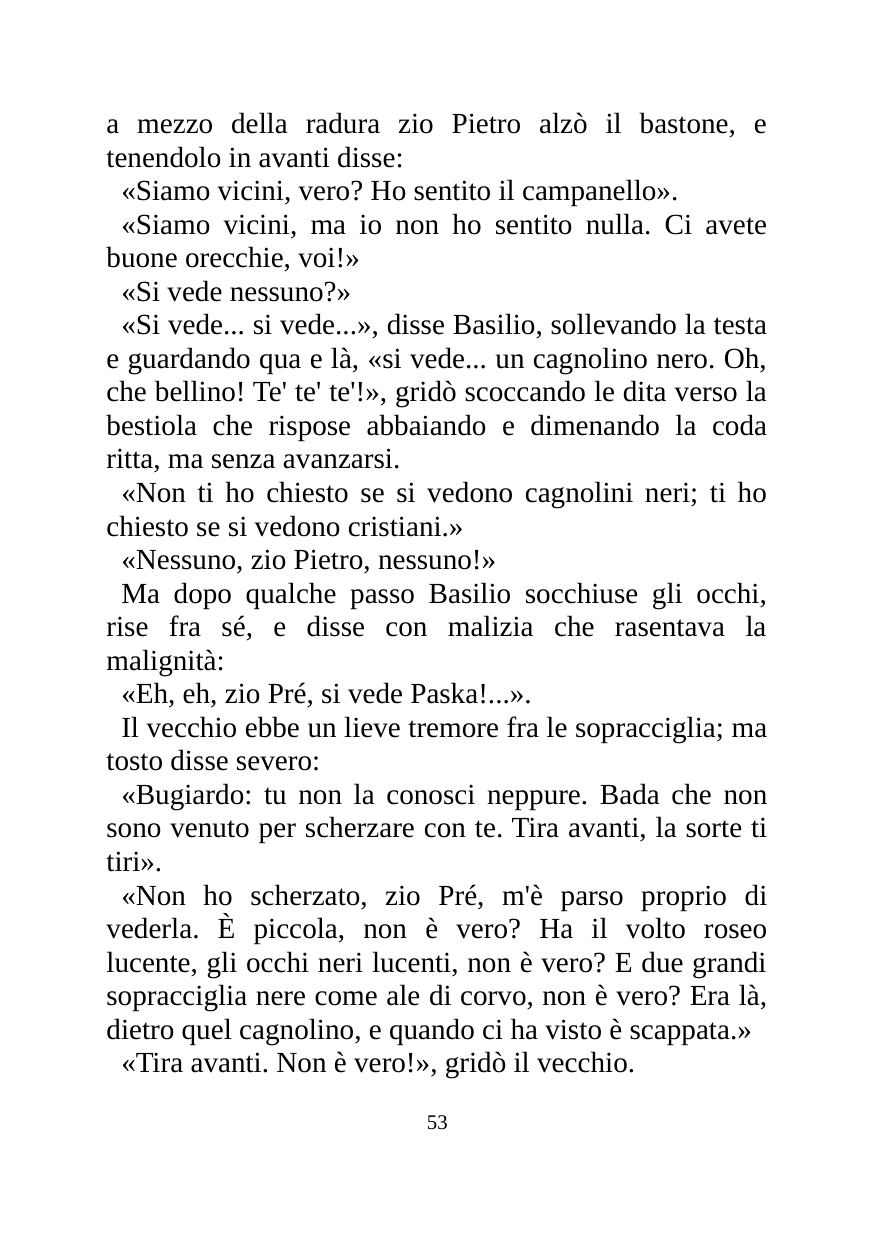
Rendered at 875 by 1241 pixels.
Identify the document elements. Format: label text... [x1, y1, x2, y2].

text «Siamo vicini, ma io non ho sentito nulla. Ci avete buone orecchie, voi!» [106, 207, 768, 274]
text «Bugiardo: tu non la conosci neppure. Bada che non sono venuto per scherzare con te. Tira avanti, la sorte ti tiri». [106, 777, 768, 878]
text a mezzo della radura zio Pietro alzò il bastone, e tenendolo in avanti disse: [106, 106, 768, 173]
text Il vecchio ebbe un lieve tremore fra le sopracciglia; ma tosto disse severo: [106, 710, 768, 777]
text Ma dopo qualche passo Basilio socchiuse gli occhi, rise fra sé, e disse con malizia che rasentava la malignità: [106, 576, 768, 676]
text «Non ti ho chiesto se si vedono cagnolini neri; ti ho chiesto se si vedono cristiani.» [106, 475, 768, 542]
text «Eh, eh, zio Pré, si vede Paska!...». [106, 676, 768, 710]
text «Non ho scherzato, zio Pré, m'è parso proprio di vederla. È piccola, non è vero? Ha il volto roseo lucente, gli occhi neri lucenti, non è vero? E due grandi sopracciglia nere come ale di corvo, non è vero? Era là, dietro quel cagnolino, e quando ci ha visto è scappata.» [106, 878, 768, 1045]
text «Si vede... si vede...», disse Basilio, sollevando la testa e guardando qua e là, «si vede... un cagnolino nero. Oh, che bellino! Te' te' te'!», gridò scoccando le dita verso la bestiola che rispose abbaiando e dimenando la coda ritta, ma senza avanzarsi. [106, 307, 768, 475]
text «Nessuno, zio Pietro, nessuno!» [106, 542, 768, 576]
text «Si vede nessuno?» [106, 274, 768, 307]
text «Tira avanti. Non è vero!», gridò il vecchio. [106, 1045, 768, 1079]
text «Siamo vicini, vero? Ho sentito il campanello». [106, 173, 768, 207]
